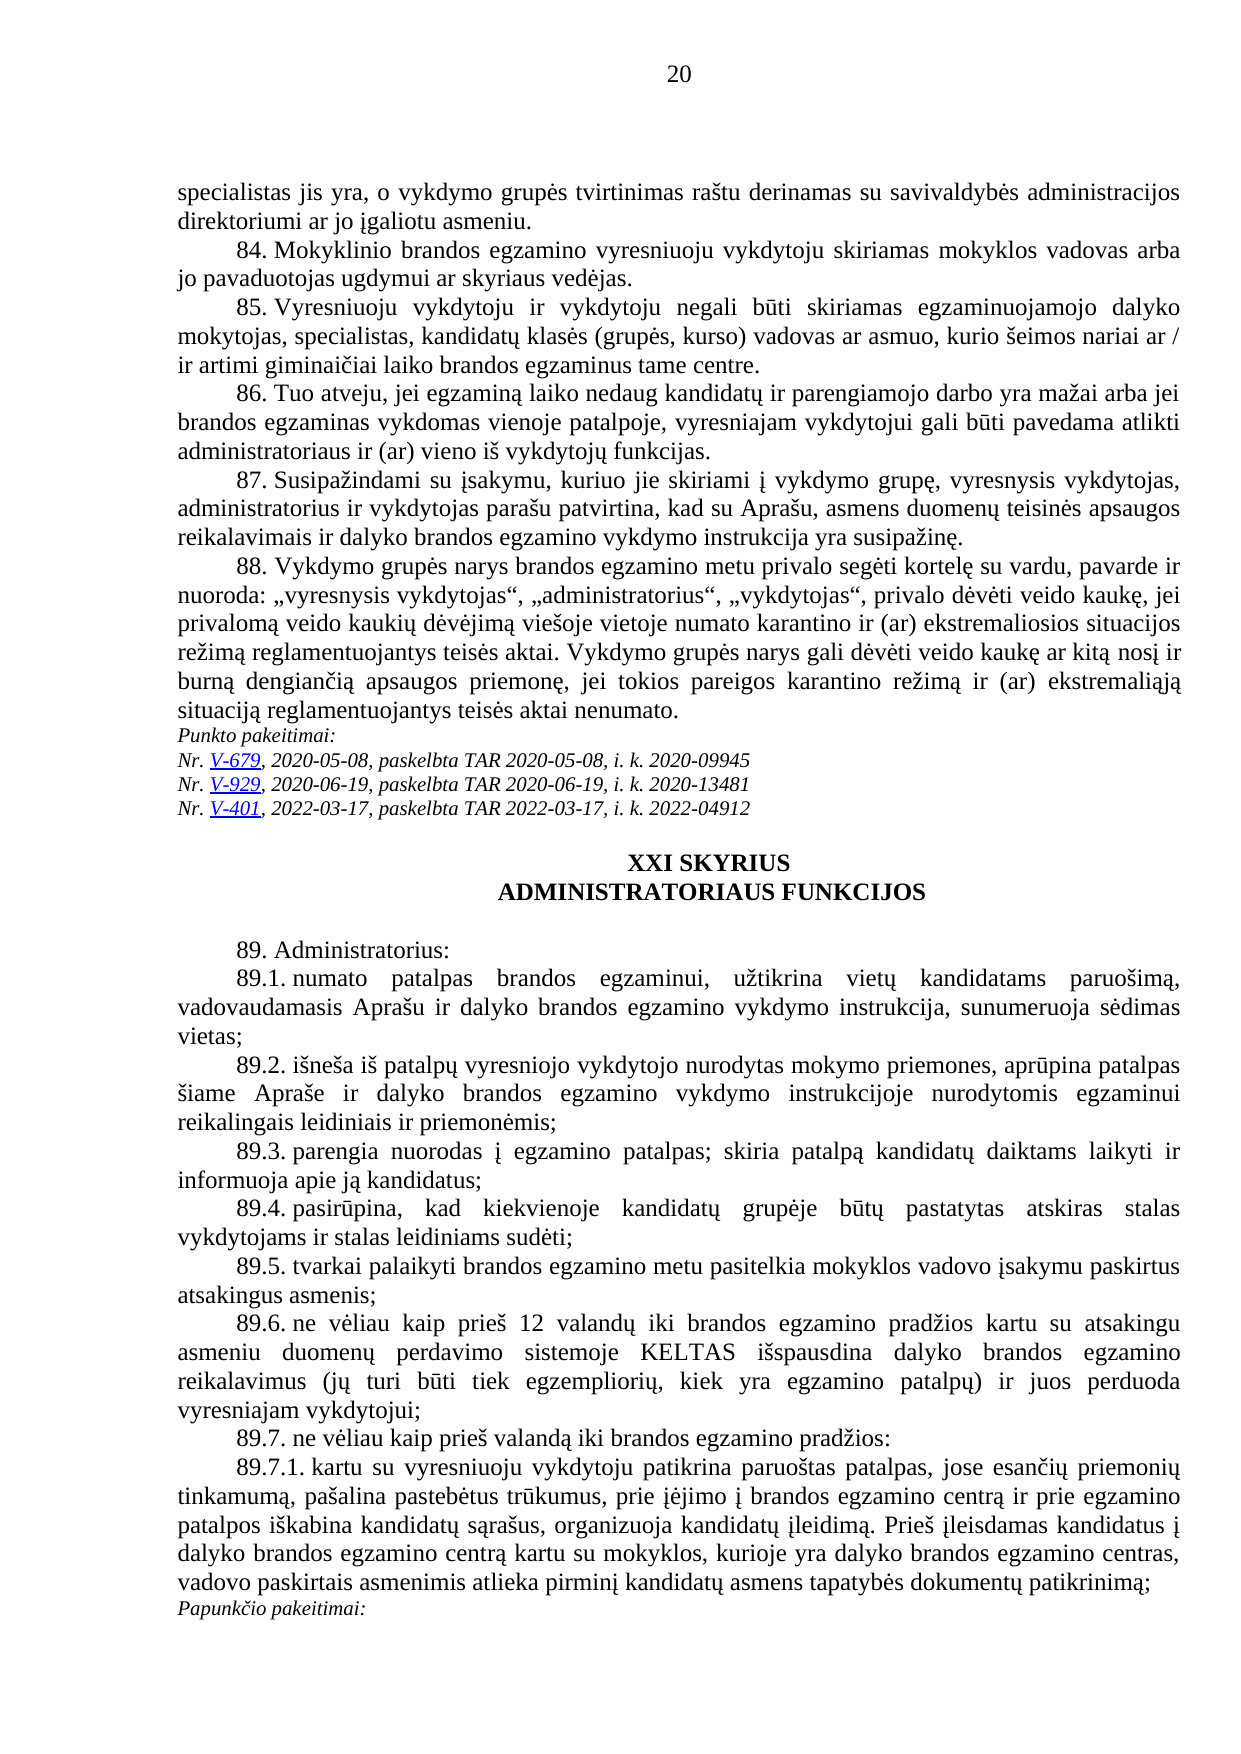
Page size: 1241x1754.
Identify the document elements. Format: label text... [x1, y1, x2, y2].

text 89.4. pasirūpina, kad kiekvienoje kandidatų grupėje būtų pastatytas atskiras stalas vykdytojams ir stalas leidiniams sudėti; [177, 1193, 1181, 1251]
text Punkto pakeitimai: [177, 723, 1181, 747]
text 89.3. parengia nuorodas į egzamino patalpas; skiria patalpą kandidatų daiktams laikyti ir informuoja apie ją kandidatus; [177, 1136, 1181, 1193]
text XXI SKYRIUS [177, 848, 1181, 877]
text Nr. V-679, 2020-05-08, paskelbta TAR 2020-05-08, i. k. 2020-09945 [177, 747, 1181, 772]
text 89.7. ne vėliau kaip prieš valandą iki brandos egzamino pradžios: [177, 1423, 1181, 1452]
text 89.1. numato patalpas brandos egzaminui, užtikrina vietų kandidatams paruošimą, vadovaudamasis Aprašu ir dalyko brandos egzamino vykdymo instrukcija, sunumeruoja sėdimas vietas; [177, 963, 1181, 1050]
text 88. Vykdymo grupės narys brandos egzamino metu privalo segėti kortelę su vardu, pavarde ir nuoroda: „vyresnysis vykdytojas“, „administratorius“, „vykdytojas“, privalo dėvėti veido kaukę, jei privalomą veido kaukių dėvėjimą viešoje vietoje numato karantino ir (ar) ekstremaliosios situacijos režimą reglamentuojantys teisės aktai. Vykdymo grupės narys gali dėvėti veido kaukę ar kitą nosį ir burną dengiančią apsaugos priemonę, jei tokios pareigos karantino režimą ir (ar) ekstremaliąją situaciją reglamentuojantys teisės aktai nenumato. [177, 551, 1181, 723]
text 85. Vyresniuoju vykdytoju ir vykdytoju negali būti skiriamas egzaminuojamojo dalyko mokytojas, specialistas, kandidatų klasės (grupės, kurso) vadovas ar asmuo, kurio šeimos nariai ar / ir artimi giminaičiai laiko brandos egzaminus tame centre. [177, 292, 1181, 378]
text Papunkčio pakeitimai: [177, 1596, 1181, 1620]
text 86. Tuo atveju, jei egzaminą laiko nedaug kandidatų ir parengiamojo darbo yra mažai arba jei brandos egzaminas vykdomas vienoje patalpoje, vyresniajam vykdytojui gali būti pavedama atlikti administratoriaus ir (ar) vieno iš vykdytojų funkcijas. [177, 378, 1181, 465]
text 84. Mokyklinio brandos egzamino vyresniuoju vykdytoju skiriamas mokyklos vadovas arba jo pavaduotojas ugdymui ar skyriaus vedėjas. [177, 235, 1181, 292]
text specialistas jis yra, o vykdymo grupės tvirtinimas raštu derinamas su savivaldybės administracijos direktoriumi ar jo įgaliotu asmeniu. [177, 177, 1181, 235]
text 89.7.1. kartu su vyresniuoju vykdytoju patikrina paruoštas patalpas, jose esančių priemonių tinkamumą, pašalina pastebėtus trūkumus, prie įėjimo į brandos egzamino centrą ir prie egzamino patalpos iškabina kandidatų sąrašus, organizuoja kandidatų įleidimą. Prieš įleisdamas kandidatus į dalyko brandos egzamino centrą kartu su mokyklos, kurioje yra dalyko brandos egzamino centras, vadovo paskirtais asmenimis atlieka pirminį kandidatų asmens tapatybės dokumentų patikrinimą; [177, 1452, 1181, 1596]
text 87. Susipažindami su įsakymu, kuriuo jie skiriami į vykdymo grupę, vyresnysis vykdytojas, administratorius ir vykdytojas parašu patvirtina, kad su Aprašu, asmens duomenų teisinės apsaugos reikalavimais ir dalyko brandos egzamino vykdymo instrukcija yra susipažinę. [177, 465, 1181, 551]
text 89.2. išneša iš patalpų vyresniojo vykdytojo nurodytas mokymo priemones, aprūpina patalpas šiame Apraše ir dalyko brandos egzamino vykdymo instrukcijoje nurodytomis egzaminui reikalingais leidiniais ir priemonėmis; [177, 1050, 1181, 1136]
text Nr. V-401, 2022-03-17, paskelbta TAR 2022-03-17, i. k. 2022-04912 [177, 796, 1181, 820]
text Nr. V-929, 2020-06-19, paskelbta TAR 2020-06-19, i. k. 2020-13481 [177, 772, 1181, 796]
text 89. Administratorius: [177, 935, 1181, 963]
text ADMINISTRATORIAUS FUNKCIJOS [177, 877, 1181, 906]
text 89.6. ne vėliau kaip prieš 12 valandų iki brandos egzamino pradžios kartu su atsakingu asmeniu duomenų perdavimo sistemoje KELTAS išspausdina dalyko brandos egzamino reikalavimus (jų turi būti tiek egzempliorių, kiek yra egzamino patalpų) ir juos perduoda vyresniajam vykdytojui; [177, 1308, 1181, 1423]
text 89.5. tvarkai palaikyti brandos egzamino metu pasitelkia mokyklos vadovo įsakymu paskirtus atsakingus asmenis; [177, 1251, 1181, 1308]
